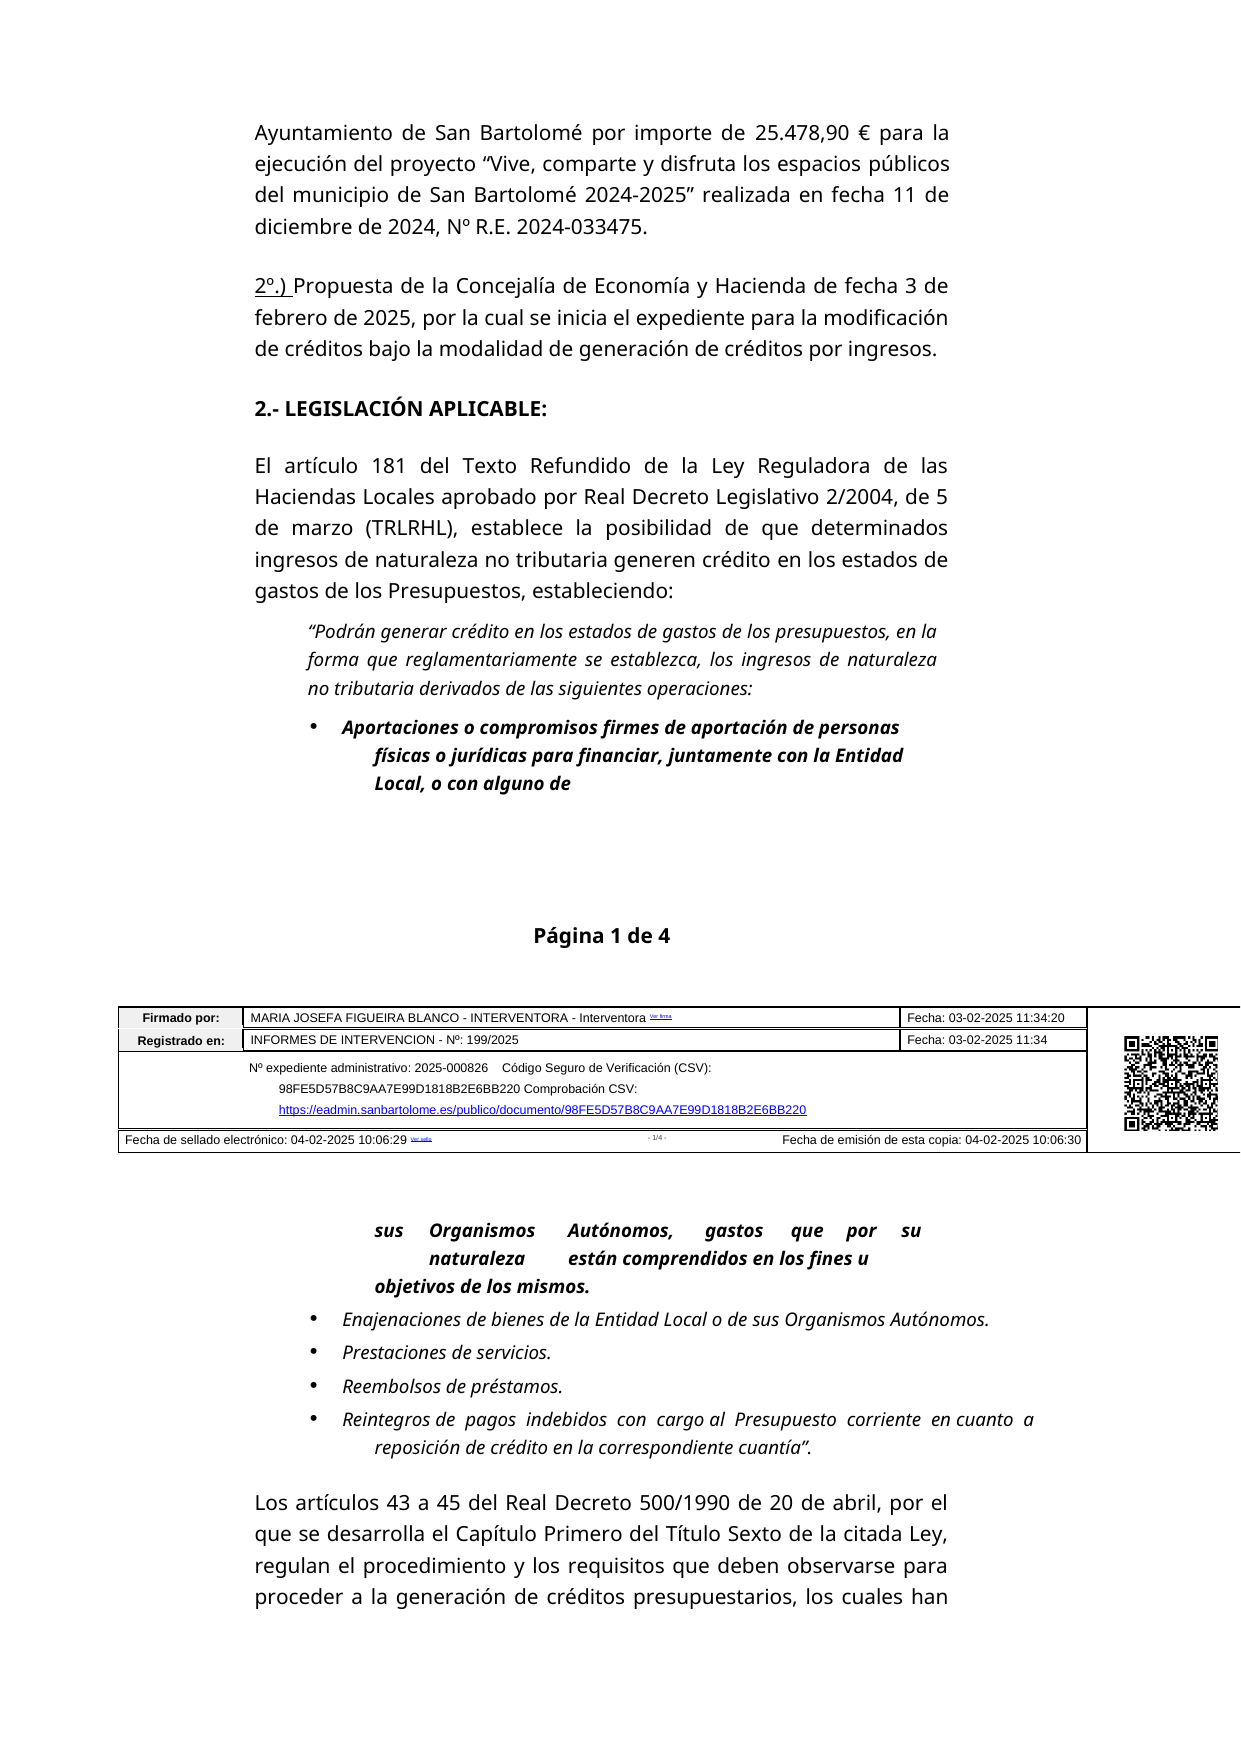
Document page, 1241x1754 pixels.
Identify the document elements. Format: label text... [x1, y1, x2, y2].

table_header Fecha: 03-02-2025 11:34:20 [901, 1008, 1086, 1027]
list Aportaciones o compromisos firmes de aportación de personas físicas o jurídicas para financiar, juntamente con la Entidad Local, o con alguno de [309, 714, 941, 796]
text reposición de crédito en la correspondiente cuantía”. [374, 1434, 1122, 1460]
table_header Firmado por: [119, 1008, 242, 1025]
table_cell INFORMES DE INTERVENCION - Nº: 199/2025 [244, 1030, 899, 1050]
text 2º.) Propuesta de la Concejalía de Economía y Hacienda de fecha 3 de febrero de 2025, por la cual se inicia el expediente para la modificación de créditos bajo la modalidad de generación de créditos por ingresos. [254, 272, 949, 363]
text Ayuntamiento de San Bartolomé por importe de 25.478,90 € para la ejecución del proyecto “Vive, comparte y disfruta los espacios públicos del municipio de San Bartolomé 2024-2025” realizada en fecha 11 de diciembre de 2024, Nº R.E. 2024-033475. [254, 118, 950, 240]
table_header MARIA JOSEFA FIGUEIRA BLANCO - INTERVENTORA - Interventora Ver firma [244, 1008, 899, 1027]
list Reintegros de pagos indebidos con cargo al Presupuesto corriente en cuanto a [309, 1407, 1122, 1432]
table_cell Nº expediente administrativo: 2025-000826 Código Seguro de Verificación (CSV): 98FE5D57B8C9AA7E99D1818B2E6BB220 Comprobación CSV: https://eadmin.sanbartolome.es/publico/documento/98FE5D57B8C9AA7E99D1818B2E6BB220 [119, 1052, 1086, 1128]
text El artículo 181 del Texto Refundido de la Ley Reguladora de las Haciendas Locales aprobado por Real Decreto Legislativo 2/2004, de 5 de marzo (TRLRHL), establece la posibilidad de que determinados ingresos de naturaleza no tributaria generen crédito en los estados de gastos de los Presupuestos, estableciendo: [254, 451, 948, 604]
text sus Organismos Autónomos, gastos que por su naturaleza están comprendidos en los fines u objetivos de los mismos. [374, 1217, 941, 1298]
list Enajenaciones de bienes de la Entidad Local o de sus Organismos Autónomos. [309, 1306, 1122, 1332]
table_cell Fecha de sellado electrónico: 04-02-2025 10:06:29 Ver sello - 1/4 - Fecha de emisión de esta copia: 04-02-2025 10:06:30 [119, 1131, 1086, 1152]
text Página 1 de 4 [263, 921, 940, 949]
table_header [1088, 1008, 1240, 1152]
text Los artículos 43 a 45 del Real Decreto 500/1990 de 20 de abril, por el que se desarrolla el Capítulo Primero del Título Sexto de la citada Ley, regulan el procedimiento y los requisitos que deben observarse para proceder a la generación de créditos presupuestarios, los cuales han [254, 1488, 949, 1611]
text “Podrán generar crédito en los estados de gastos de los presupuestos, en la forma que reglamentariamente se establezca, los ingresos de naturaleza no tributaria derivados de las siguientes operaciones: [308, 619, 940, 700]
text 2.- LEGISLACIÓN APLICABLE: [254, 394, 1122, 422]
list Prestaciones de servicios. [309, 1340, 1122, 1365]
list Reembolsos de préstamos. [309, 1373, 1122, 1398]
table_cell Registrado en: [119, 1032, 242, 1048]
table_cell Fecha: 03-02-2025 11:34 [901, 1030, 1086, 1050]
